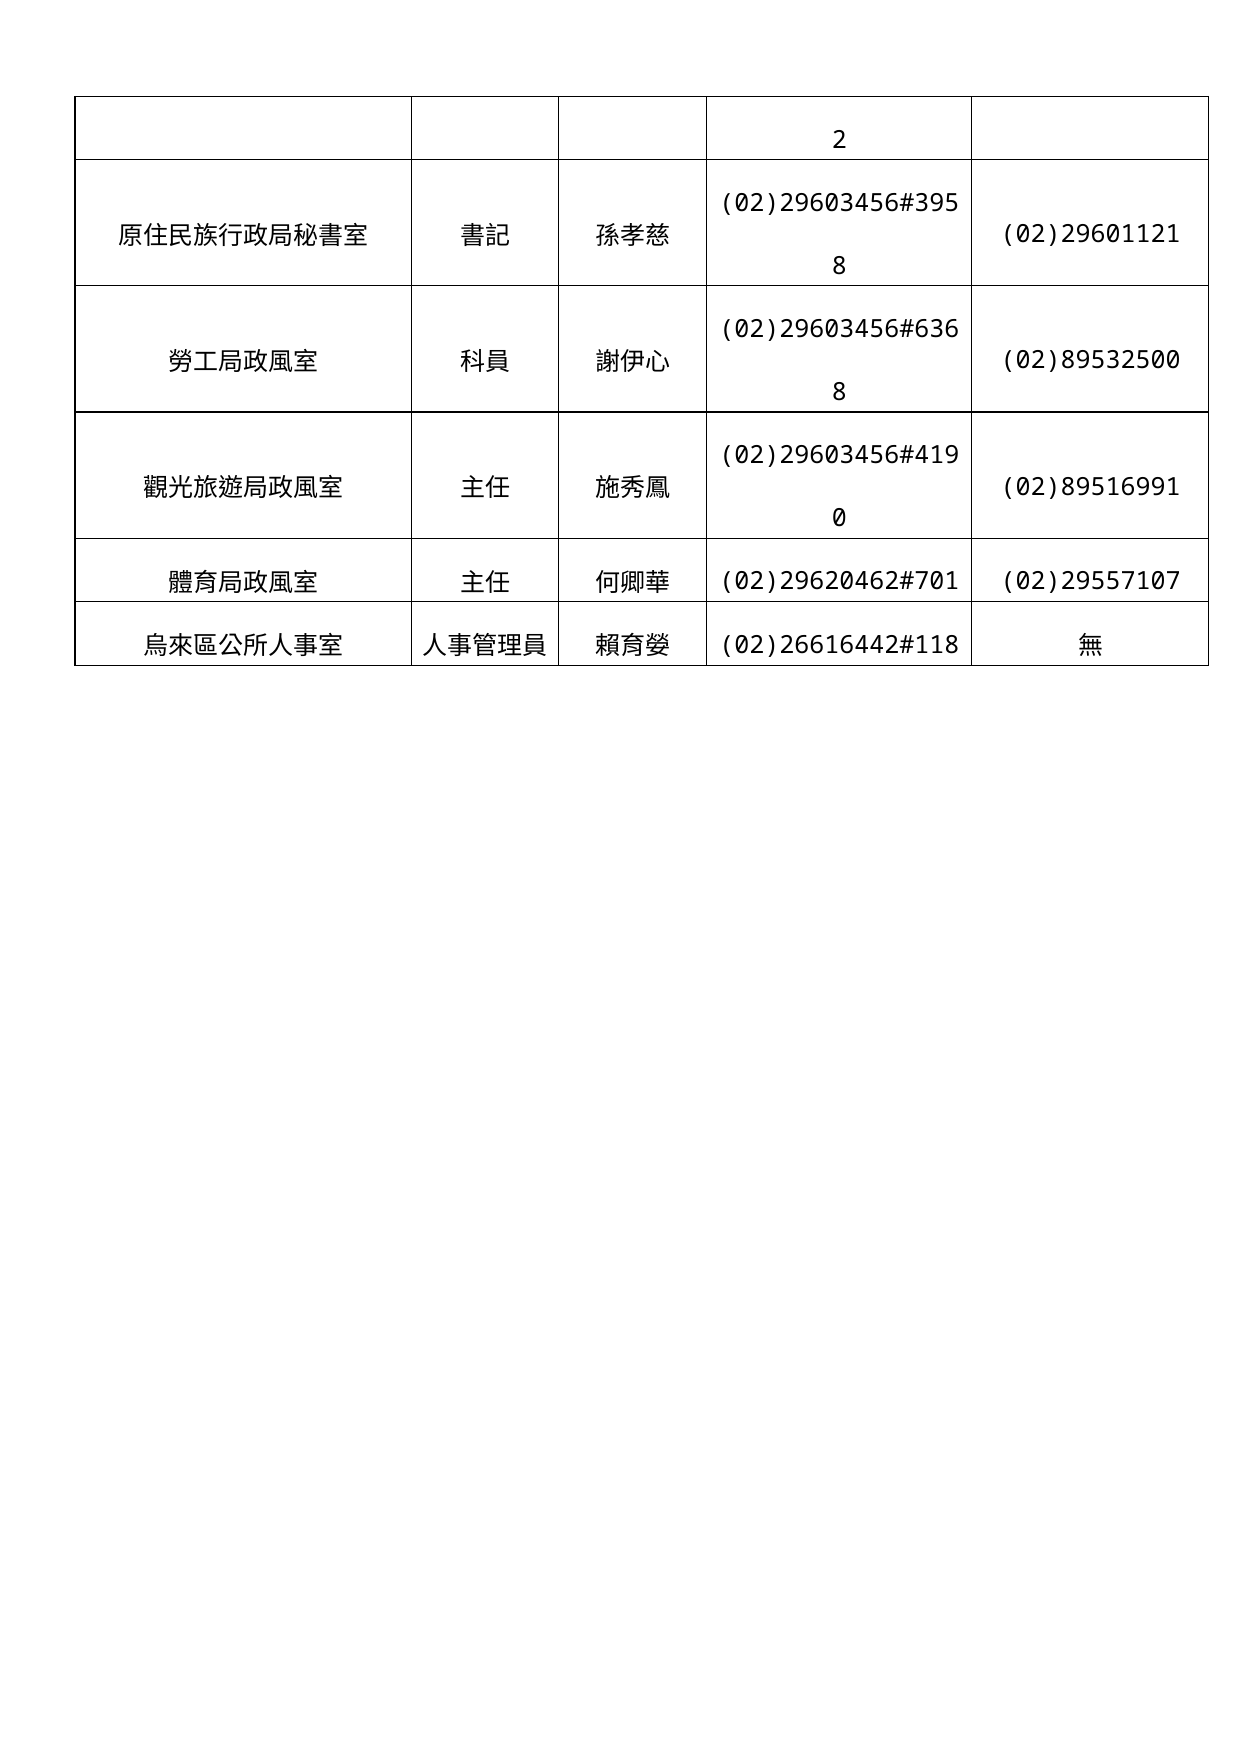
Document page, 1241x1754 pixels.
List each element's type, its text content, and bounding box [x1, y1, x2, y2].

table_cell 書記 [412, 160, 558, 285]
table_cell 施秀鳳 [559, 413, 706, 537]
table_cell 人事管理員 [412, 602, 558, 664]
table_cell [972, 97, 1208, 159]
table_cell 何卿華 [559, 539, 706, 601]
table_cell (02)89516991 [972, 413, 1208, 537]
table_cell (02)29620462#701 [707, 539, 971, 601]
table_cell 體育局政風室 [76, 539, 411, 601]
table_cell 賴育嫈 [559, 602, 706, 664]
table_cell [76, 97, 411, 159]
table_cell (02)29557107 [972, 539, 1208, 601]
table_cell 烏來區公所人事室 [76, 602, 411, 664]
table_cell (02)29603456#3958 [707, 160, 971, 285]
table_cell (02)89532500 [972, 286, 1208, 411]
table_cell 科員 [412, 286, 558, 411]
table_cell 原住民族行政局秘書室 [76, 160, 411, 285]
table_cell 孫孝慈 [559, 160, 706, 285]
table_cell 無 [972, 602, 1208, 664]
table_cell (02)26616442#118 [707, 602, 971, 664]
table_cell 2 [707, 97, 971, 159]
table_cell (02)29603456#4190 [707, 413, 971, 537]
table_cell 謝伊心 [559, 286, 706, 411]
table_cell [559, 97, 706, 159]
table_cell 主任 [412, 539, 558, 601]
table_cell 勞工局政風室 [76, 286, 411, 411]
table_cell (02)29603456#6368 [707, 286, 971, 411]
table_cell 觀光旅遊局政風室 [76, 413, 411, 537]
table_cell [412, 97, 558, 159]
table_cell (02)29601121 [972, 160, 1208, 285]
table_cell 主任 [412, 413, 558, 537]
